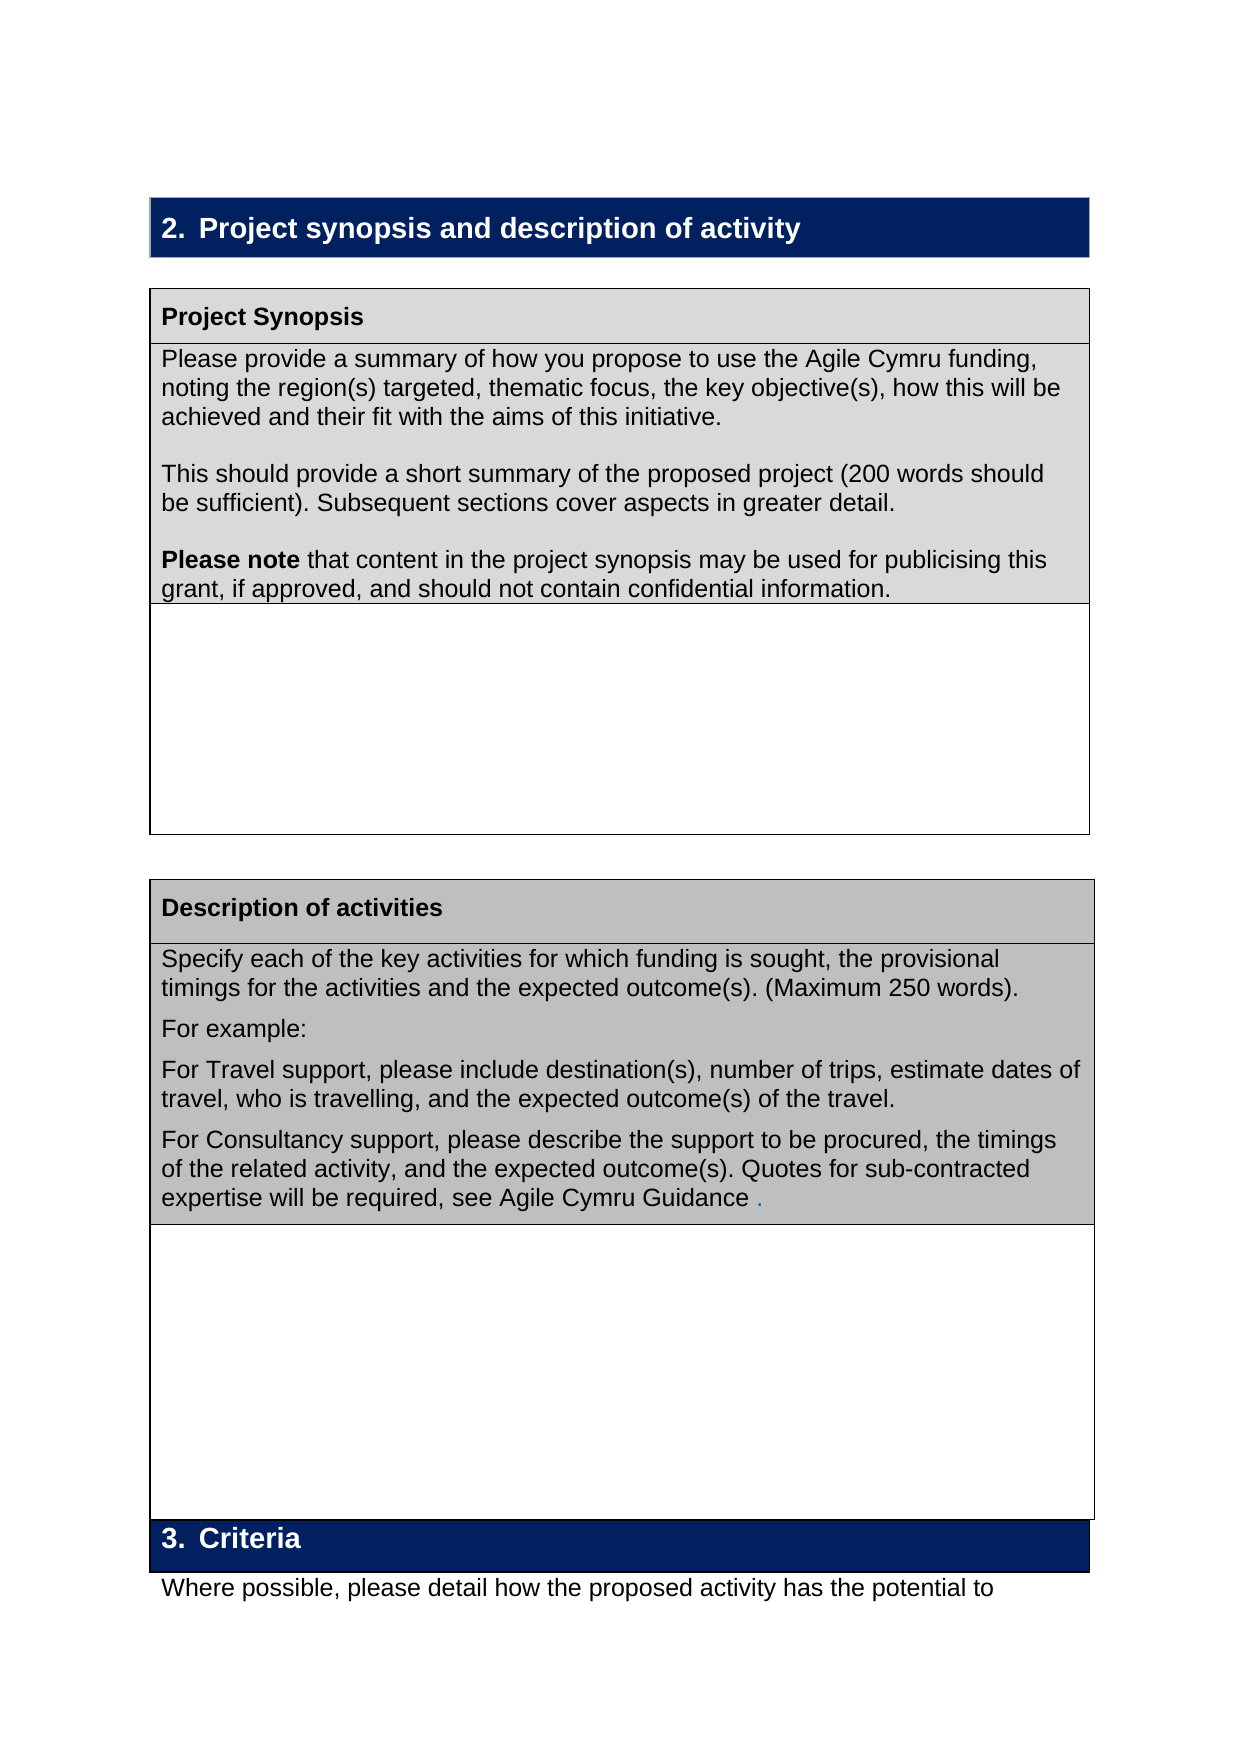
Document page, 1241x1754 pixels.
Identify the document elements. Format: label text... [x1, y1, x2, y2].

table_header Description of activities [151, 880, 1094, 943]
table_header Project Synopsis [151, 289, 1089, 343]
table_header Criteria [151, 1521, 1089, 1571]
table_cell Specify each of the key activities for which funding is sought, the provisional timings for the activities and the expected outcome(s). (Maximum 250 words). For example: For Travel support, please include destination(s), number of trips, estimate dates of travel, who is travelling, and the expected outcome(s) of the travel. For Consultancy support, please describe the support to be procured, the timings of the related activity, and the expected outcome(s). Quotes for sub-contracted expertise will be required, see Agile Cymru Guidance . [151, 944, 1094, 1224]
table_cell Please provide a summary of how you propose to use the Agile Cymru funding, noting the region(s) targeted, thematic focus, the key objective(s), how this will be achieved and their fit with the aims of this initiative. This should provide a short summary of the proposed project (200 words should be sufficient). Subsequent sections cover aspects in greater detail. Please note that content in the project synopsis may be used for publicising this grant, if approved, and should not contain confidential information. [151, 344, 1089, 603]
table_cell Where possible, please detail how the proposed activity has the potential to [150, 1573, 1089, 1601]
table_cell [151, 1225, 1094, 1519]
table_header Project synopsis and description of activity [151, 198, 1089, 257]
table_cell [151, 604, 1089, 834]
